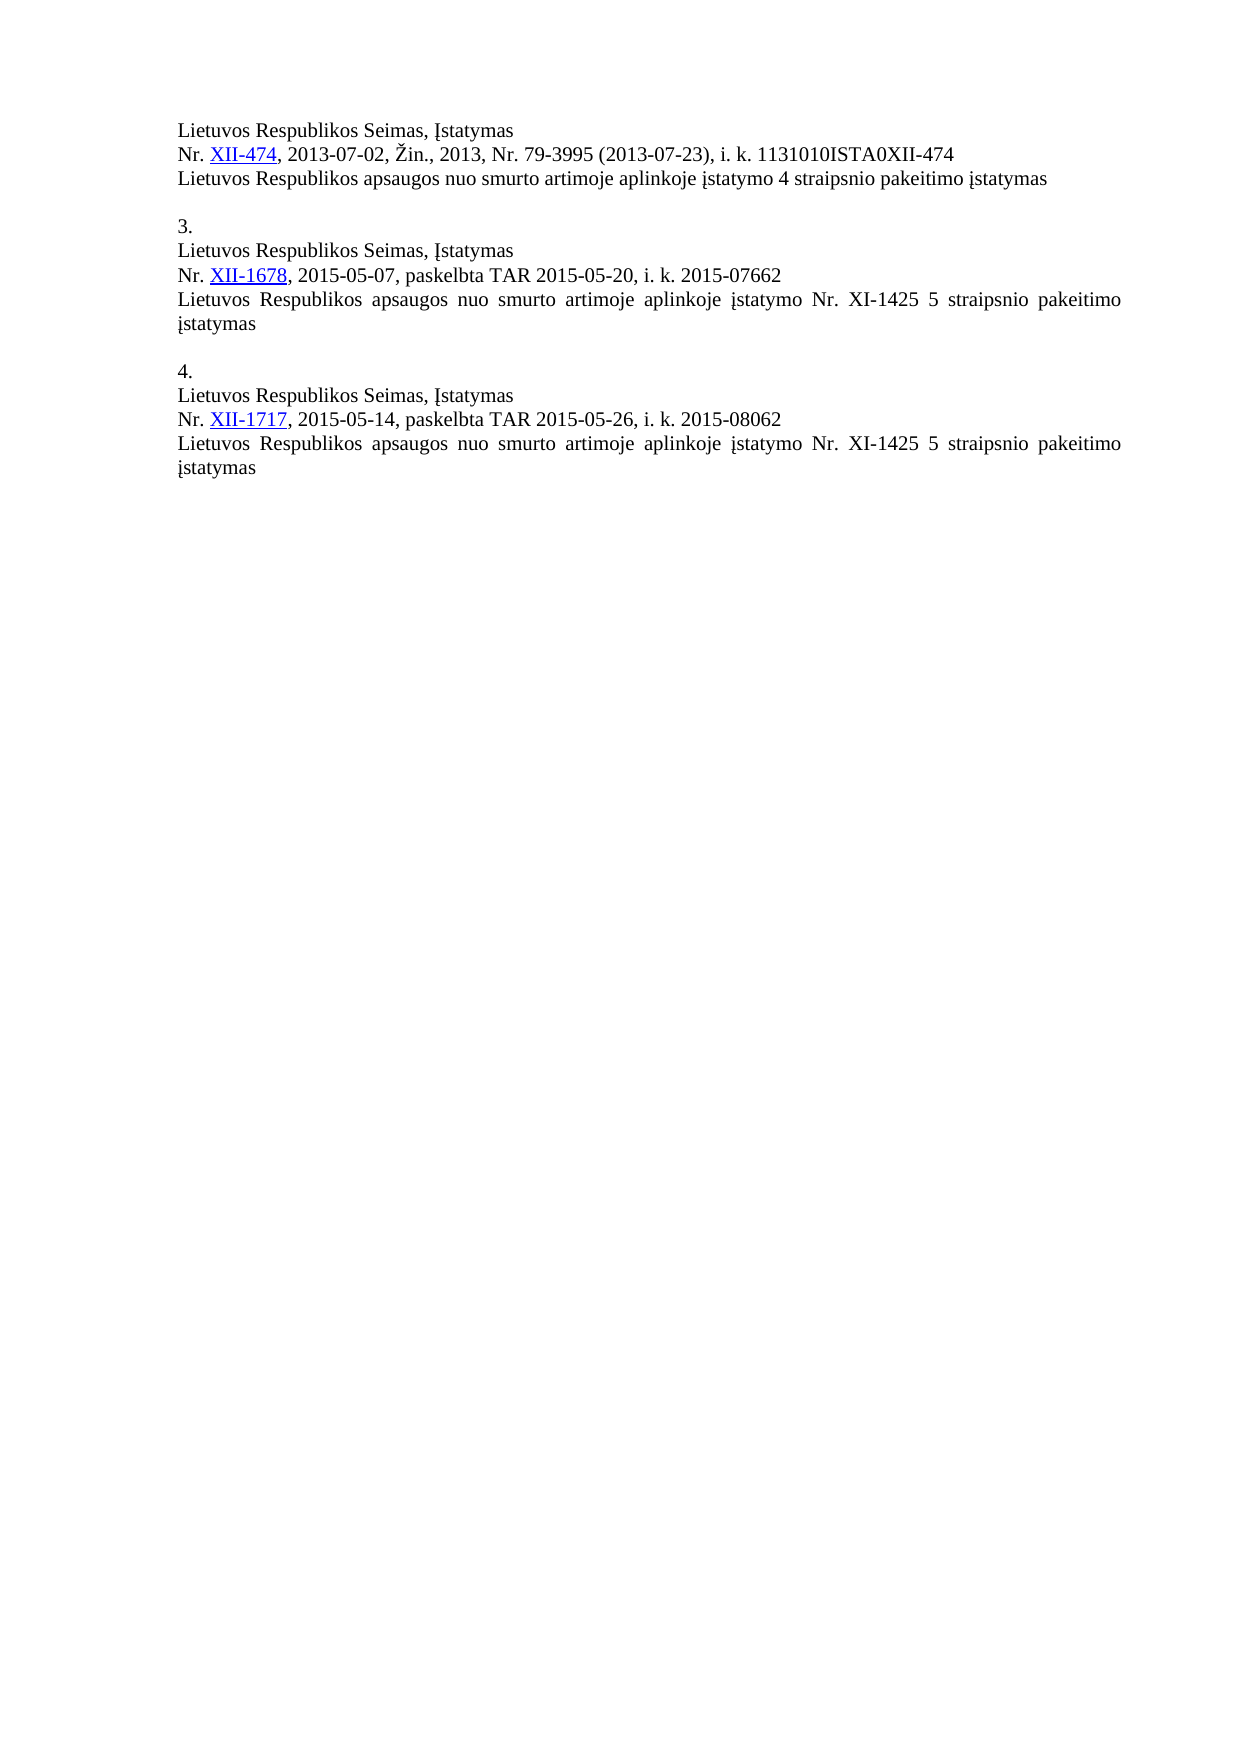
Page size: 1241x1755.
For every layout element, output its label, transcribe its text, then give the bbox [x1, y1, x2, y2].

text Lietuvos Respublikos apsaugos nuo smurto artimoje aplinkoje įstatymo Nr. XI-1425 5 straipsnio pakeitimo įstatymas [177, 431, 1122, 479]
text Lietuvos Respublikos apsaugos nuo smurto artimoje aplinkoje įstatymo 4 straipsnio pakeitimo įstatymas [177, 166, 1122, 190]
text Nr. XII-474, 2013-07-02, Žin., 2013, Nr. 79-3995 (2013-07-23), i. k. 1131010ISTA0XII-474 [177, 142, 1122, 166]
text 4. [177, 359, 1122, 383]
text Lietuvos Respublikos apsaugos nuo smurto artimoje aplinkoje įstatymo Nr. XI-1425 5 straipsnio pakeitimo įstatymas [177, 287, 1122, 335]
text Nr. XII-1717, 2015-05-14, paskelbta TAR 2015-05-26, i. k. 2015-08062 [177, 407, 1122, 431]
text 3. [177, 214, 1122, 238]
text Lietuvos Respublikos Seimas, Įstatymas [177, 118, 1122, 142]
text Lietuvos Respublikos Seimas, Įstatymas [177, 383, 1122, 407]
text Nr. XII-1678, 2015-05-07, paskelbta TAR 2015-05-20, i. k. 2015-07662 [177, 262, 1122, 287]
text Lietuvos Respublikos Seimas, Įstatymas [177, 238, 1122, 262]
